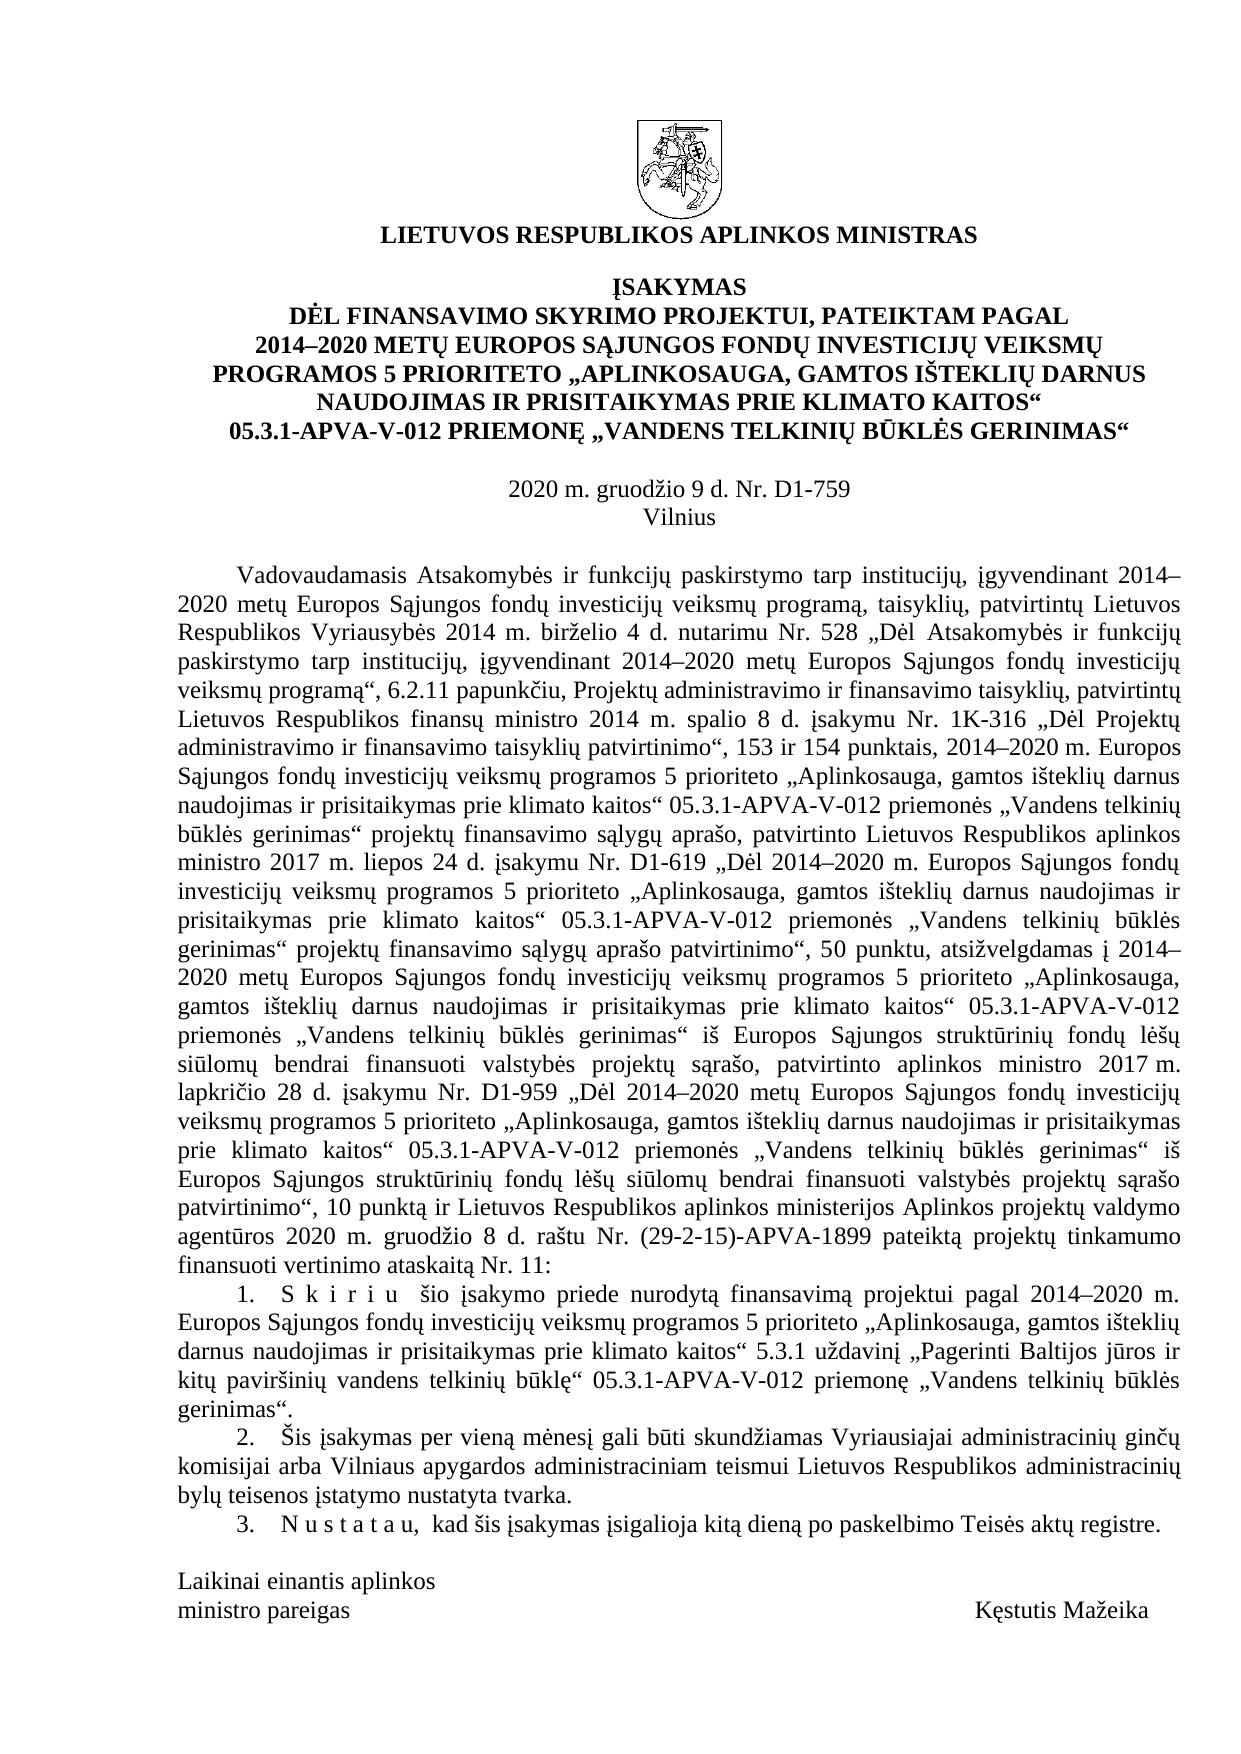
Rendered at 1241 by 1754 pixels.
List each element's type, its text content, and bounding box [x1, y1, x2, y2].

text ĮSAKYMAS [177, 272, 1181, 301]
text Laikinai einantis aplinkos [177, 1566, 1181, 1595]
text 05.3.1-APVA-V-012 PRIEMONĘ „VANDENS TELKINIŲ BŪKLĖS GERINIMAS“ [177, 416, 1181, 445]
text ministro pareigas Kęstutis Mažeika [177, 1595, 1178, 1624]
text 2020 m. gruodžio 9 d. Nr. D1-759 [177, 474, 1181, 502]
text 3. N u s t a t a u, kad šis įsakymas įsigalioja kitą dieną po paskelbimo Teisės aktų registre. [236, 1509, 1181, 1537]
text LIETUVOS RESPUBLIKOS APLINKOS MINISTRAS [177, 220, 1181, 248]
text 2. Šis įsakymas per vieną mėnesį gali būti skundžiamas Vyriausiajai administracinių ginčų komisijai arba Vilniaus apygardos administraciniam teismui Lietuvos Respublikos administracinių bylų teisenos įstatymo nustatyta tvarka. [177, 1422, 1181, 1509]
text 1. S k i r i u šio įsakymo priede nurodytą finansavimą projektui pagal 2014–2020 m. Europos Sąjungos fondų investicijų veiksmų programos 5 prioriteto „Aplinkosauga, gamtos išteklių darnus naudojimas ir prisitaikymas prie klimato kaitos“ 5.3.1 uždavinį „Pagerinti Baltijos jūros ir kitų paviršinių vandens telkinių būklę“ 05.3.1-APVA-V-012 priemonę „Vandens telkinių būklės gerinimas“. [177, 1279, 1181, 1422]
text Vilnius [177, 502, 1181, 531]
text DĖL FINANSAVIMO SKYRIMO PROJEKTUI, PATEIKTAM PAGAL [177, 301, 1181, 330]
text Vadovaudamasis Atsakomybės ir funkcijų paskirstymo tarp institucijų, įgyvendinant 2014–2020 metų Europos Sąjungos fondų investicijų veiksmų programą, taisyklių, patvirtintų Lietuvos Respublikos Vyriausybės 2014 m. birželio 4 d. nutarimu Nr. 528 „Dėl Atsakomybės ir funkcijų paskirstymo tarp institucijų, įgyvendinant 2014–2020 metų Europos Sąjungos fondų investicijų veiksmų programą“, 6.2.11 papunkčiu, Projektų administravimo ir finansavimo taisyklių, patvirtintų Lietuvos Respublikos finansų ministro 2014 m. spalio 8 d. įsakymu Nr. 1K-316 „Dėl Projektų administravimo ir finansavimo taisyklių patvirtinimo“, 153 ir 154 punktais, 2014–2020 m. Europos Sąjungos fondų investicijų veiksmų programos 5 prioriteto „Aplinkosauga, gamtos išteklių darnus naudojimas ir prisitaikymas prie klimato kaitos“ 05.3.1-APVA-V-012 priemonės „Vandens telkinių būklės gerinimas“ projektų finansavimo sąlygų aprašo, patvirtinto Lietuvos Respublikos aplinkos ministro 2017 m. liepos 24 d. įsakymu Nr. D1-619 „Dėl 2014–2020 m. Europos Sąjungos fondų investicijų veiksmų programos 5 prioriteto „Aplinkosauga, gamtos išteklių darnus naudojimas ir prisitaikymas prie klimato kaitos“ 05.3.1-APVA-V-012 priemonės „Vandens telkinių būklės gerinimas“ projektų finansavimo sąlygų aprašo patvirtinimo“, 50 punktu, atsižvelgdamas į 2014–2020 metų Europos Sąjungos fondų investicijų veiksmų programos 5 prioriteto „Aplinkosauga, gamtos išteklių darnus naudojimas ir prisitaikymas prie klimato kaitos“ 05.3.1-APVA-V-012 priemonės „Vandens telkinių būklės gerinimas“ iš Europos Sąjungos struktūrinių fondų lėšų siūlomų bendrai finansuoti valstybės projektų sąrašo, patvirtinto aplinkos ministro 2017 m. lapkričio 28 d. įsakymu Nr. D1-959 „Dėl 2014–2020 metų Europos Sąjungos fondų investicijų veiksmų programos 5 prioriteto „Aplinkosauga, gamtos išteklių darnus naudojimas ir prisitaikymas prie klimato kaitos“ 05.3.1-APVA-V-012 priemonės „Vandens telkinių būklės gerinimas“ iš Europos Sąjungos struktūrinių fondų lėšų siūlomų bendrai finansuoti valstybės projektų sąrašo patvirtinimo“, 10 punktą ir Lietuvos Respublikos aplinkos ministerijos Aplinkos projektų valdymo agentūros 2020 m. gruodžio 8 d. raštu Nr. (29-2-15)-APVA-1899 pateiktą projektų tinkamumo finansuoti vertinimo ataskaitą Nr. 11: [177, 560, 1181, 1279]
text 2014–2020 METŲ EUROPOS SĄJUNGOS FONDŲ INVESTICIJŲ VEIKSMŲ PROGRAMOS 5 PRIORITETO „APLINKOSAUGA, GAMTOS IŠTEKLIŲ DARNUS NAUDOJIMAS IR PRISITAIKYMAS PRIE KLIMATO KAITOS“ [177, 330, 1181, 416]
